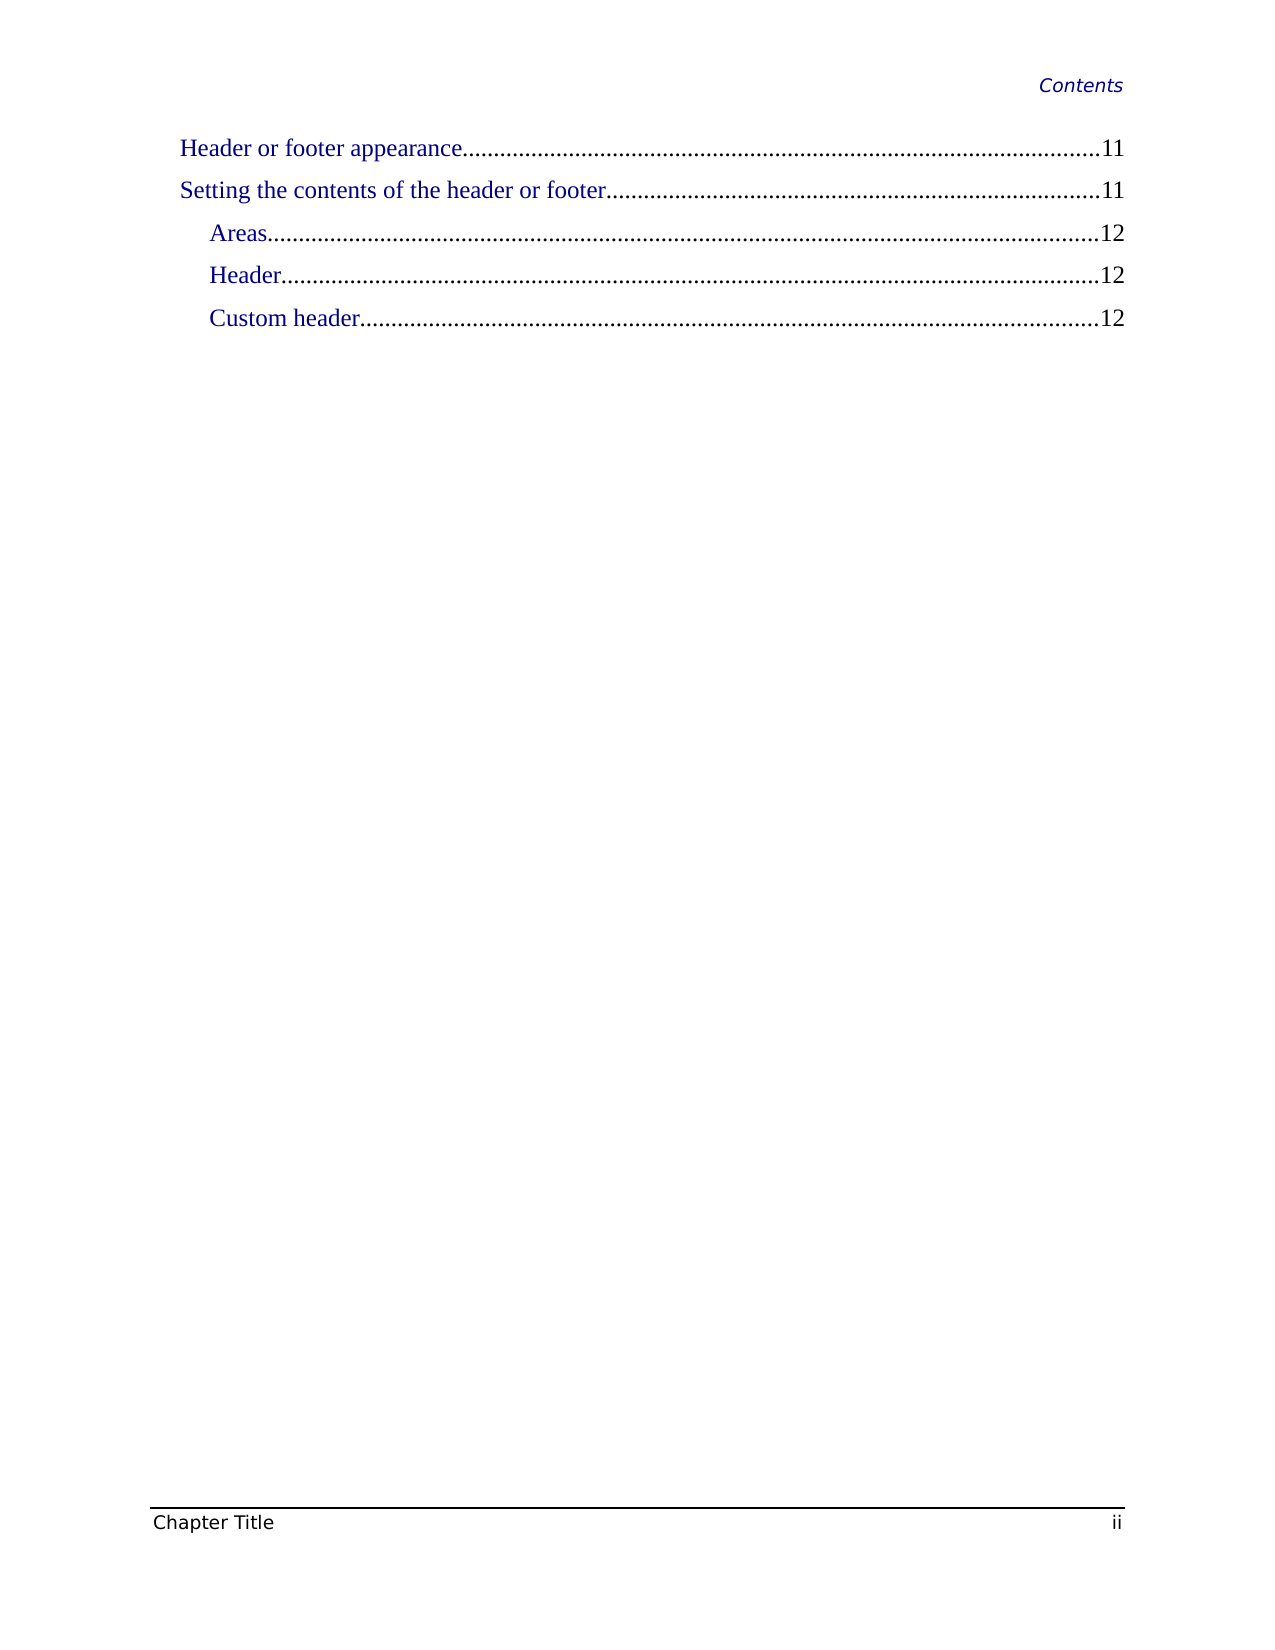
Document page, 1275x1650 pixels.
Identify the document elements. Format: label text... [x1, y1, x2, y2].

text Header or footer appearance 11 [179, 134, 1125, 162]
text Header 12 [209, 261, 1125, 289]
text Setting the contents of the header or footer 11 [179, 176, 1125, 204]
text Custom header 12 [209, 304, 1125, 332]
text Areas 12 [209, 219, 1125, 247]
